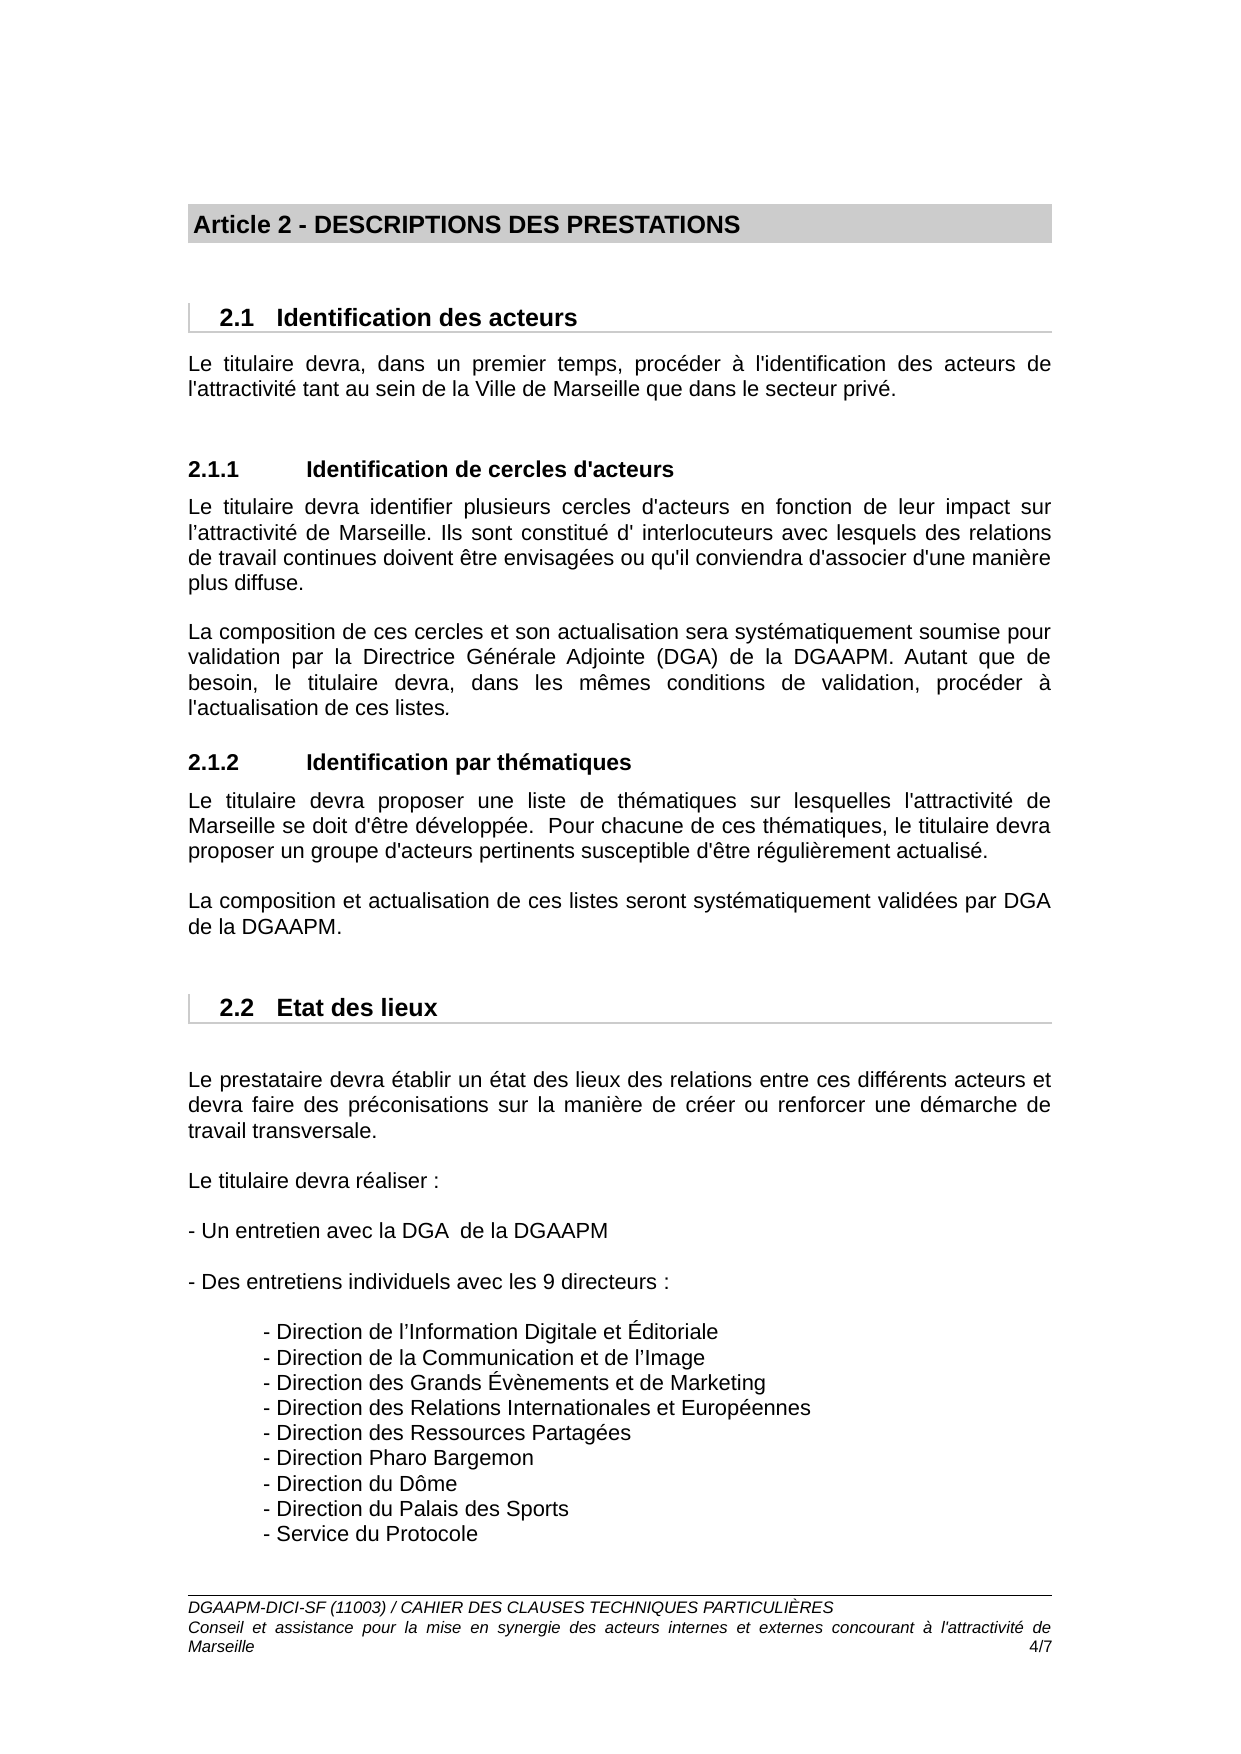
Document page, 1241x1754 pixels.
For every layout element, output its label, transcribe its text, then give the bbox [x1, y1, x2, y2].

text - Direction Pharo Bargemon [188, 1445, 1052, 1471]
text Le titulaire devra identifier plusieurs cercles d'acteurs en fonction de leur impact sur l’attractivité de Marseille. Ils sont constitué d' interlocuteurs avec lesquels des relations de travail continues doivent être envisagées ou qu'il conviendra d'associer d'une manière plus diffuse. [188, 494, 1052, 595]
subtitle Identification de cercles d'acteurs [188, 456, 1052, 482]
text - Direction du Palais des Sports [188, 1496, 1052, 1521]
subtitle DESCRIPTIONS DES PRESTATIONS [190, 207, 1050, 241]
text - Direction de la Communication et de l’Image [188, 1344, 1052, 1370]
text - Direction des Ressources Partagées [188, 1420, 1052, 1445]
text - Direction du Dôme [188, 1471, 1052, 1496]
text Le titulaire devra proposer une liste de thématiques sur lesquelles l'attractivité de Marseille se doit d'être développée. Pour chacune de ces thématiques, le titulaire devra proposer un groupe d'acteurs pertinents susceptible d'être régulièrement actualisé. [188, 787, 1052, 863]
text Le titulaire devra, dans un premier temps, procéder à l'identification des acteurs de l'attractivité tant au sein de la Ville de Marseille que dans le secteur privé. [188, 351, 1052, 401]
text Le prestataire devra établir un état des lieux des relations entre ces différents acteurs et devra faire des préconisations sur la manière de créer ou renforcer une démarche de travail transversale. [188, 1067, 1052, 1143]
subtitle Identification des acteurs [188, 302, 1052, 331]
subtitle Etat des lieux [188, 993, 1052, 1022]
text La composition et actualisation de ces listes seront systématiquement validées par DGA de la DGAAPM. [188, 888, 1052, 939]
text - Un entretien avec la DGA de la DGAAPM [188, 1218, 1052, 1244]
text La composition de ces cercles et son actualisation sera systématiquement soumise pour validation par la Directrice Générale Adjointe (DGA) de la DGAAPM. Autant que de besoin, le titulaire devra, dans les mêmes conditions de validation, procéder à l'actualisation de ces listes. [188, 619, 1052, 720]
text - Service du Protocole [188, 1521, 1052, 1546]
text - Direction des Grands Évènements et de Marketing [188, 1370, 1052, 1395]
text - Des entretiens individuels avec les 9 directeurs : [188, 1269, 1052, 1294]
text - Direction de l’Information Digitale et Éditoriale [188, 1319, 1052, 1344]
text Le titulaire devra réaliser : [188, 1168, 1052, 1193]
subtitle Identification par thématiques [188, 749, 1052, 776]
text - Direction des Relations Internationales et Européennes [188, 1395, 1052, 1420]
